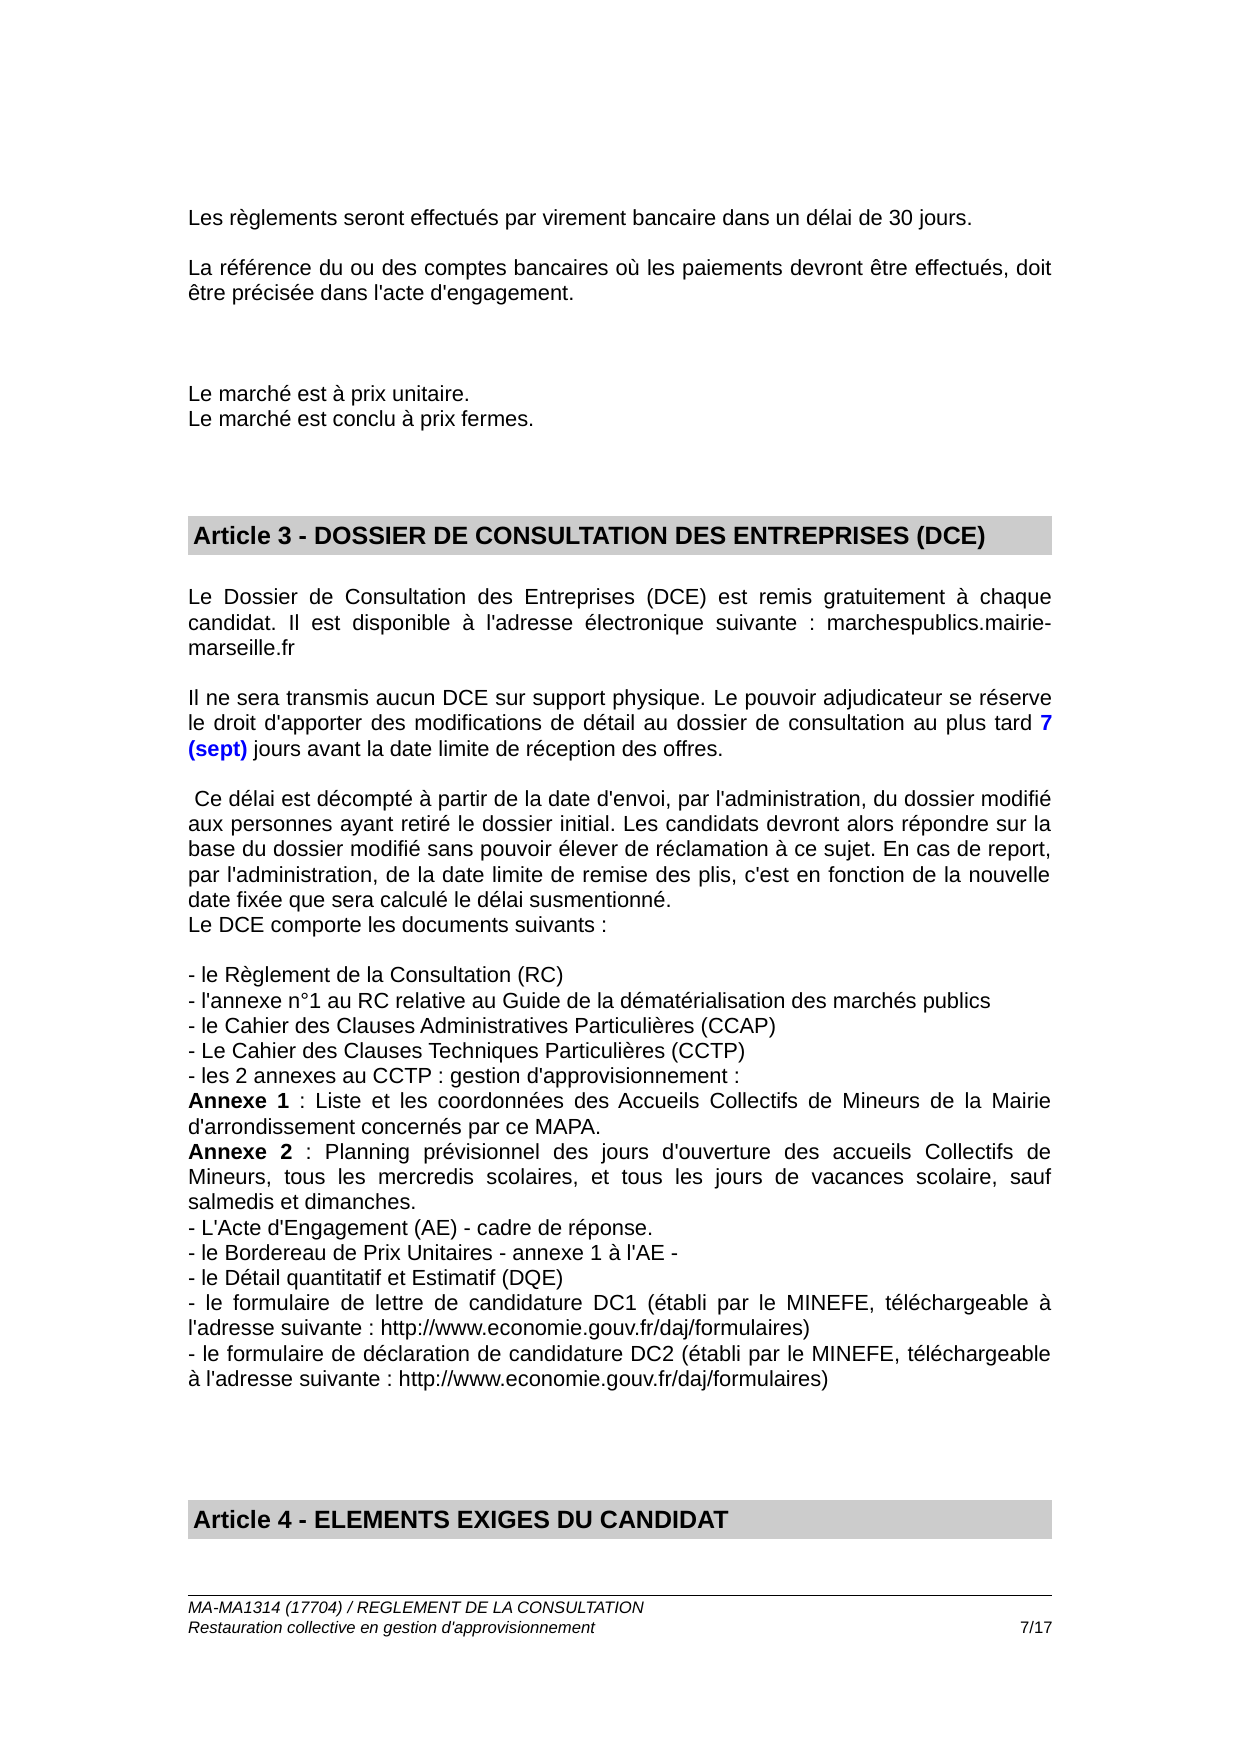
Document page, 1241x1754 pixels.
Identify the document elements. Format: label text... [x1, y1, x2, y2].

text Les règlements seront effectués par virement bancaire dans un délai de 30 jours. [188, 204, 1052, 230]
text Le Dossier de Consultation des Entreprises (DCE) est remis gratuitement à chaque candidat. Il est disponible à l'adresse électronique suivante : marchespublics.mairie-marseille.fr [188, 584, 1052, 660]
text - le Détail quantitatif et Estimatif (DQE) [188, 1265, 1052, 1290]
text - les 2 annexes au CCTP : gestion d'approvisionnement : [188, 1063, 1052, 1088]
text La référence du ou des comptes bancaires où les paiements devront être effectués, doit être précisée dans l'acte d'engagement. [188, 255, 1052, 305]
text Il ne sera transmis aucun DCE sur support physique. Le pouvoir adjudicateur se réserve le droit d'apporter des modifications de détail au dossier de consultation au plus tard 7 (sept) jours avant la date limite de réception des offres. [188, 685, 1052, 761]
text Le marché est conclu à prix fermes. [188, 406, 1052, 431]
text - le formulaire de lettre de candidature DC1 (établi par le MINEFE, téléchargeable à l'adresse suivante : http://www.economie.gouv.fr/daj/formulaires) [188, 1290, 1052, 1340]
text Le DCE comporte les documents suivants : [188, 912, 1052, 937]
text Annexe 2 : Planning prévisionnel des jours d'ouverture des accueils Collectifs de Mineurs, tous les mercredis scolaires, et tous les jours de vacances scolaire, sauf salmedis et dimanches. [188, 1139, 1052, 1214]
text - le Règlement de la Consultation (RC) [188, 962, 1052, 987]
text - le formulaire de déclaration de candidature DC2 (établi par le MINEFE, téléchargeable à l'adresse suivante : http://www.economie.gouv.fr/daj/formulaires) [188, 1340, 1052, 1391]
text - Le Cahier des Clauses Techniques Particulières (CCTP) [188, 1038, 1052, 1063]
text - le Bordereau de Prix Unitaires - annexe 1 à l'AE - [188, 1239, 1052, 1265]
text - le Cahier des Clauses Administratives Particulières (CCAP) [188, 1013, 1052, 1038]
text Annexe 1 : Liste et les coordonnées des Accueils Collectifs de Mineurs de la Mairie d'arrondissement concernés par ce MAPA. [188, 1088, 1052, 1139]
text - L'Acte d'Engagement (AE) - cadre de réponse. [188, 1214, 1052, 1239]
subtitle ELEMENTS EXIGES DU CANDIDAT [190, 1503, 1050, 1537]
text - l'annexe n°1 au RC relative au Guide de la dématérialisation des marchés publics [188, 987, 1052, 1013]
text Ce délai est décompté à partir de la date d'envoi, par l'administration, du dossier modifié aux personnes ayant retiré le dossier initial. Les candidats devront alors répondre sur la base du dossier modifié sans pouvoir élever de réclamation à ce sujet. En cas de report, par l'administration, de la date limite de remise des plis, c'est en fonction de la nouvelle date fixée que sera calculé le délai susmentionné. [188, 786, 1052, 912]
subtitle DOSSIER DE CONSULTATION DES ENTREPRISES (DCE) [190, 518, 1050, 553]
text Le marché est à prix unitaire. [188, 381, 1052, 406]
